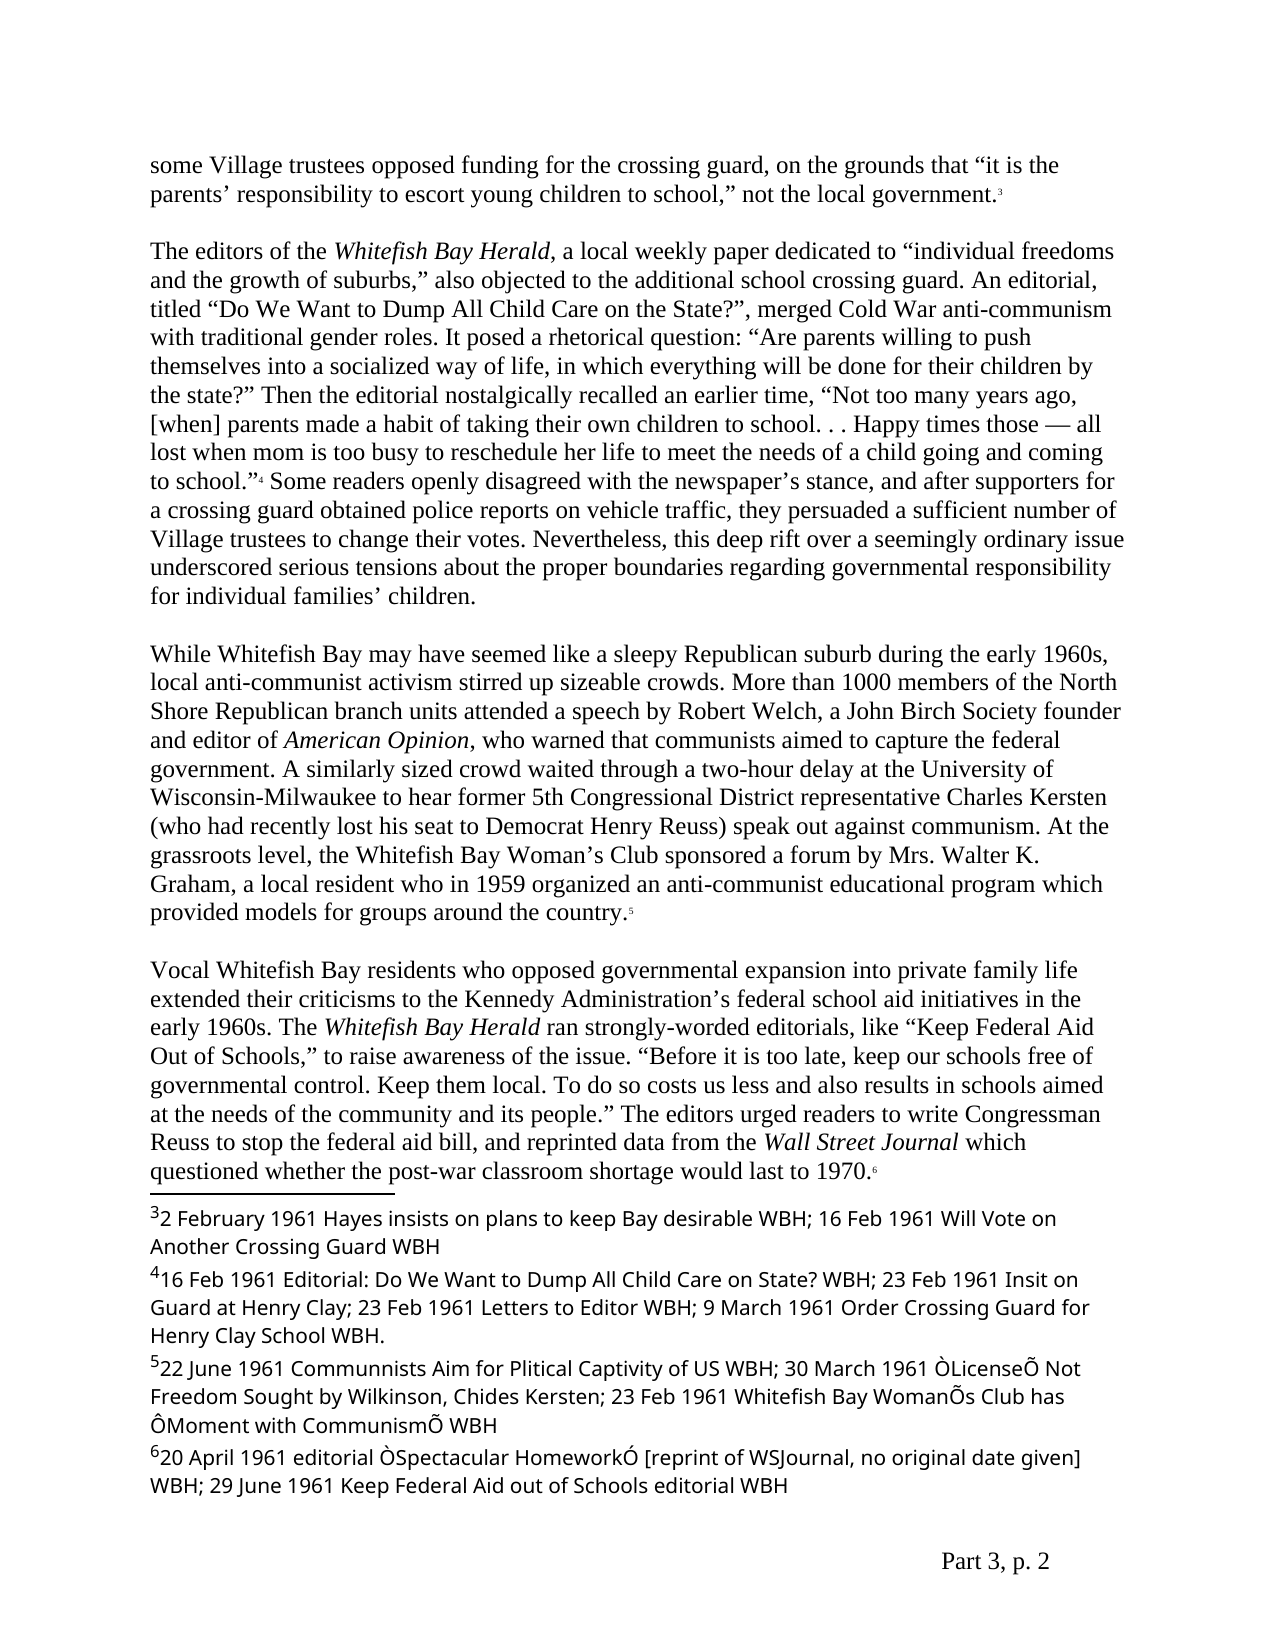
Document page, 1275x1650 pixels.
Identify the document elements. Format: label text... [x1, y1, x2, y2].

text The editors of the Whitefish Bay Herald, a local weekly paper dedicated to “individual freedoms and the growth of suburbs,” also objected to the additional school crossing guard. An editorial, titled “Do We Want to Dump All Child Care on the State?”, merged Cold War anti-communism with traditional gender roles. It posed a rhetorical question: “Are parents willing to push themselves into a socialized way of life, in which everything will be done for their children by the state?” Then the editorial nostalgically recalled an earlier time, “Not too many years ago, [when] parents made a habit of taking their own children to school. . . Happy times those — all lost when mom is too busy to reschedule her life to meet the needs of a child going and coming to school.” Some readers openly disagreed with the newspaper’s stance, and after supporters for a crossing guard obtained police reports on vehicle traffic, they persuaded a sufficient number of Village trustees to change their votes. Nevertheless, this deep rift over a seemingly ordinary issue underscored serious tensions about the proper boundaries regarding governmental responsibility for individual families’ children. [150, 236, 1125, 610]
text some Village trustees opposed funding for the crossing guard, on the grounds that “it is the parents’ responsibility to escort young children to school,” not the local government. [150, 150, 1125, 207]
text 22 June 1961 Communnists Aim for Plitical Captivity of US WBH; 30 March 1961 ÒLicenseÕ Not Freedom Sought by Wilkinson, Chides Kersten; 23 Feb 1961 Whitefish Bay WomanÕs Club has ÔMoment with CommunismÕ WBH [150, 1350, 1125, 1439]
text 2 February 1961 Hayes insists on plans to keep Bay desirable WBH; 16 Feb 1961 Will Vote on Another Crossing Guard WBH [150, 1200, 1125, 1261]
text 20 April 1961 editorial ÒSpectacular HomeworkÓ [reprint of WSJournal, no original date given] WBH; 29 June 1961 Keep Federal Aid out of Schools editorial WBH [150, 1439, 1125, 1500]
text Vocal Whitefish Bay residents who opposed governmental expansion into private family life extended their criticisms to the Kennedy Administration’s federal school aid initiatives in the early 1960s. The Whitefish Bay Herald ran strongly-worded editorials, like “Keep Federal Aid Out of Schools,” to raise awareness of the issue. “Before it is too late, keep our schools free of governmental control. Keep them local. To do so costs us less and also results in schools aimed at the needs of the community and its people.” The editors urged readers to write Congressman Reuss to stop the federal aid bill, and reprinted data from the Wall Street Journal which questioned whether the post-war classroom shortage would last to 1970. [150, 955, 1125, 1185]
text While Whitefish Bay may have seemed like a sleepy Republican suburb during the early 1960s, local anti-communist activism stirred up sizeable crowds. More than 1000 members of the North Shore Republican branch units attended a speech by Robert Welch, a John Birch Society founder and editor of American Opinion, who warned that communists aimed to capture the federal government. A similarly sized crowd waited through a two-hour delay at the University of Wisconsin-Milwaukee to hear former 5th Congressional District representative Charles Kersten (who had recently lost his seat to Democrat Henry Reuss) speak out against communism. At the grassroots level, the Whitefish Bay Woman’s Club sponsored a forum by Mrs. Walter K. Graham, a local resident who in 1959 organized an anti-communist educational program which provided models for groups around the country. [150, 639, 1125, 926]
text 16 Feb 1961 Editorial: Do We Want to Dump All Child Care on State? WBH; 23 Feb 1961 Insit on Guard at Henry Clay; 23 Feb 1961 Letters to Editor WBH; 9 March 1961 Order Crossing Guard for Henry Clay School WBH. [150, 1261, 1125, 1350]
